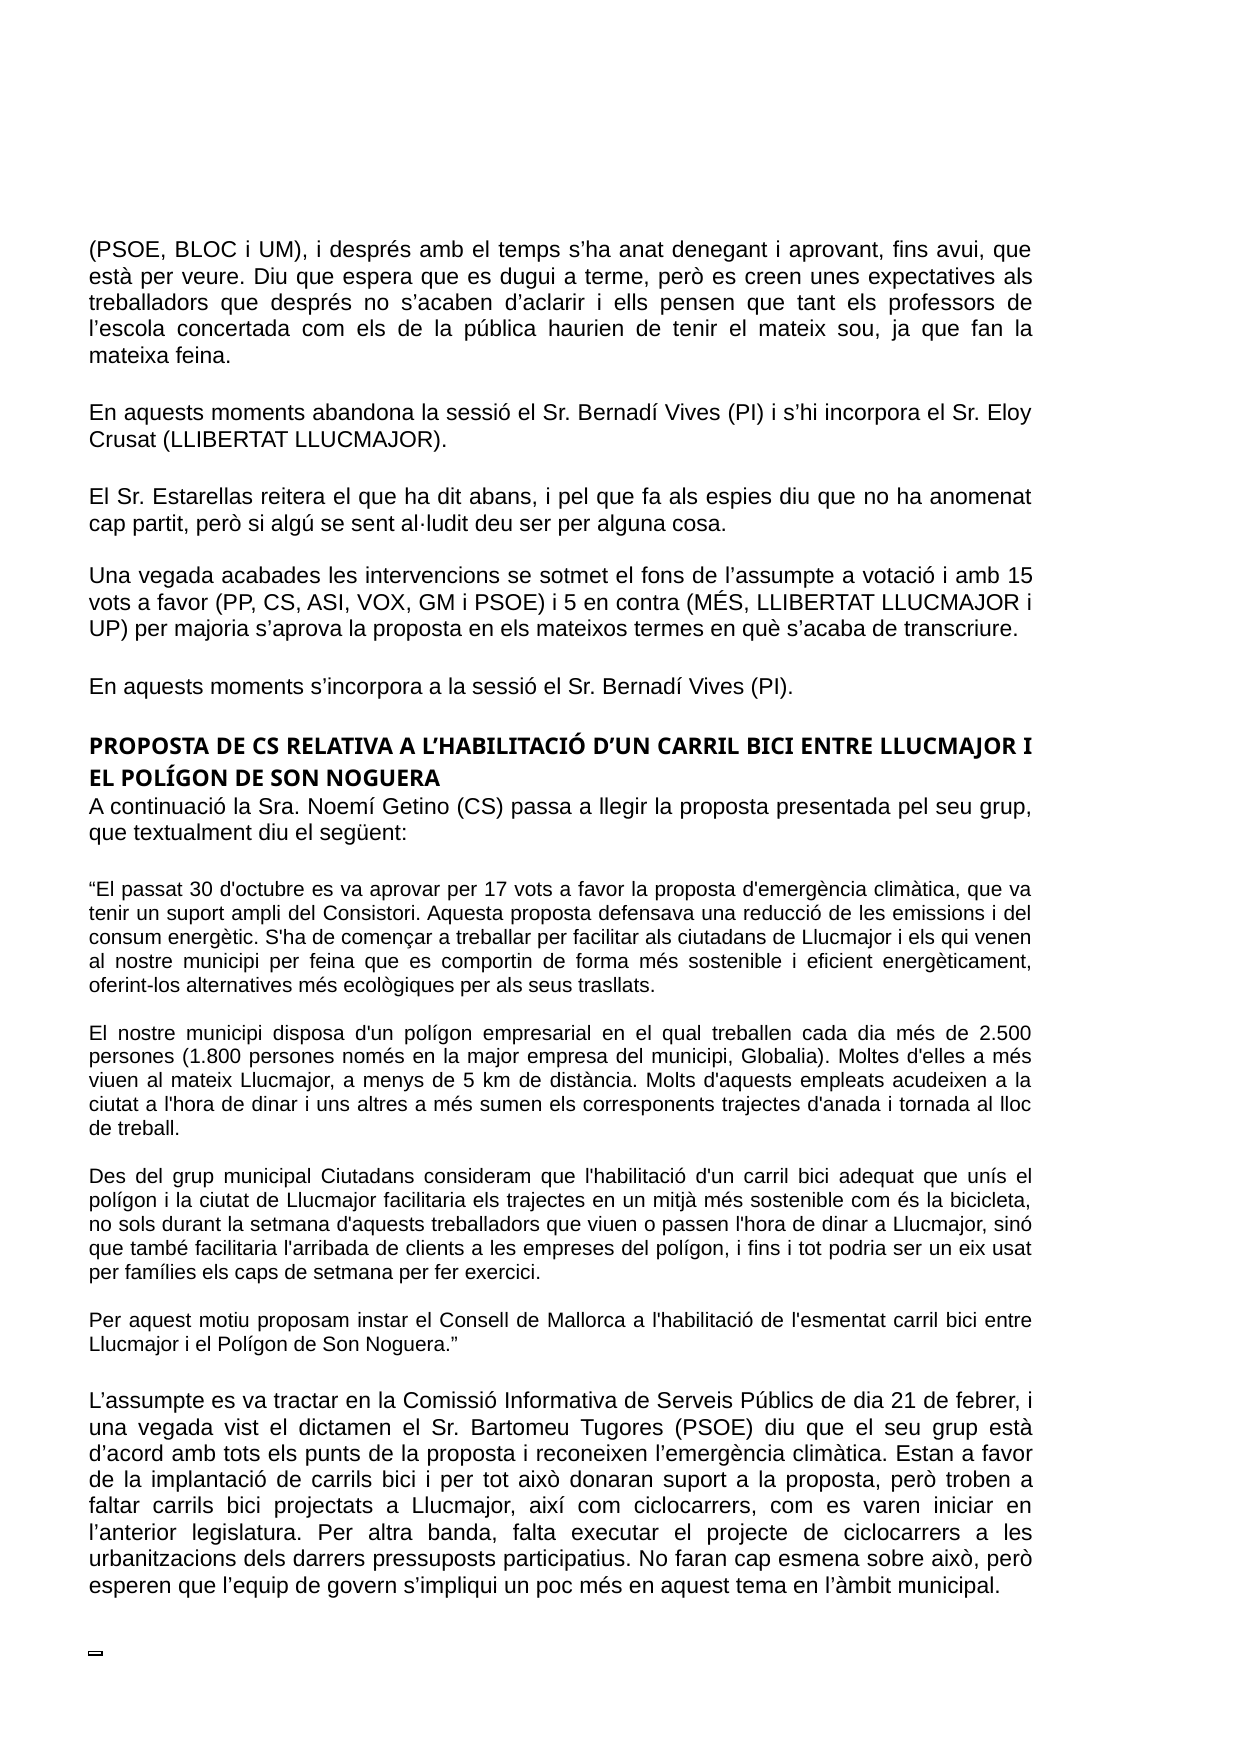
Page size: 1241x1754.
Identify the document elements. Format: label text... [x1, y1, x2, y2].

text El nostre municipi disposa d'un polígon empresarial en el qual treballen cada dia més de 2.500 persones (1.800 persones només en la major empresa del municipi, Globalia). Moltes d'elles a més viuen al mateix Llucmajor, a menys de 5 km de distància. Molts d'aquests empleats acudeixen a la ciutat a l'hora de dinar i uns altres a més sumen els corresponents trajectes d'anada i tornada al lloc de treball. [89, 1020, 1033, 1140]
text Des del grup municipal Ciutadans consideram que l'habilitació d'un carril bici adequat que unís el polígon i la ciutat de Llucmajor facilitaria els trajectes en un mitjà més sostenible com és la bicicleta, no sols durant la setmana d'aquests treballadors que viuen o passen l'hora de dinar a Llucmajor, sinó que també facilitaria l'arribada de clients a les empreses del polígon, i fins i tot podria ser un eix usat per famílies els caps de setmana per fer exercici. [89, 1164, 1033, 1284]
text (PSOE, BLOC i UM), i després amb el temps s’ha anat denegant i aprovant, fins avui, que està per veure. Diu que espera que es dugui a terme, però es creen unes expectatives als treballadors que després no s’acaben d’aclarir i ells pensen que tant els professors de l’escola concertada com els de la pública haurien de tenir el mateix sou, ja que fan la mateixa feina. [89, 236, 1033, 368]
text L’assumpte es va tractar en la Comissió Informativa de Serveis Públics de dia 21 de febrer, i una vegada vist el dictamen el Sr. Bartomeu Tugores (PSOE) diu que el seu grup està d’acord amb tots els punts de la proposta i reconeixen l’emergència climàtica. Estan a favor de la implantació de carrils bici i per tot això donaran suport a la proposta, però troben a faltar carrils bici projectats a Llucmajor, així com ciclocarrers, com es varen iniciar en l’anterior legislatura. Per altra banda, falta executar el projecte de ciclocarrers a les urbanitzacions dels darrers pressuposts participatius. No faran cap esmena sobre això, però esperen que l’equip de govern s’impliqui un poc més en aquest tema en l’àmbit municipal. [89, 1387, 1033, 1598]
text El Sr. Estarellas reitera el que ha dit abans, i pel que fa als espies diu que no ha anomenat cap partit, però si algú se sent al·ludit deu ser per alguna cosa. [89, 483, 1033, 536]
text “El passat 30 d'octubre es va aprovar per 17 vots a favor la proposta d'emergència climàtica, que va tenir un suport ampli del Consistori. Aquesta proposta defensava una reducció de les emissions i del consum energètic. S'ha de començar a treballar per facilitar als ciutadans de Llucmajor i els qui venen al nostre municipi per feina que es comportin de forma més sostenible i eficient energèticament, oferint-los alternatives més ecològiques per als seus trasllats. [89, 877, 1033, 996]
text PROPOSTA DE CS RELATIVA A L’HABILITACIÓ D’UN CARRIL BICI ENTRE LLUCMAJOR I EL POLÍGON DE SON NOGUERA [89, 730, 1033, 793]
text En aquests moments s’incorpora a la sessió el Sr. Bernadí Vives (PI). [89, 673, 1033, 699]
text Per aquest motiu proposam instar el Consell de Mallorca a l'habilitació de l'esmentat carril bici entre Llucmajor i el Polígon de Son Noguera.” [89, 1308, 1033, 1356]
text En aquests moments abandona la sessió el Sr. Bernadí Vives (PI) i s’hi incorpora el Sr. Eloy Crusat (LLIBERTAT LLUCMAJOR). [89, 399, 1033, 452]
text A continuació la Sra. Noemí Getino (CS) passa a llegir la proposta presentada pel seu grup, que textualment diu el següent: [89, 793, 1033, 845]
text Una vegada acabades les intervencions se sotmet el fons de l’assumpte a votació i amb 15 vots a favor (PP, CS, ASI, VOX, GM i PSOE) i 5 en contra (MÉS, LLIBERTAT LLUCMAJOR i UP) per majoria s’aprova la proposta en els mateixos termes en què s’acaba de transcriure. [89, 562, 1033, 641]
